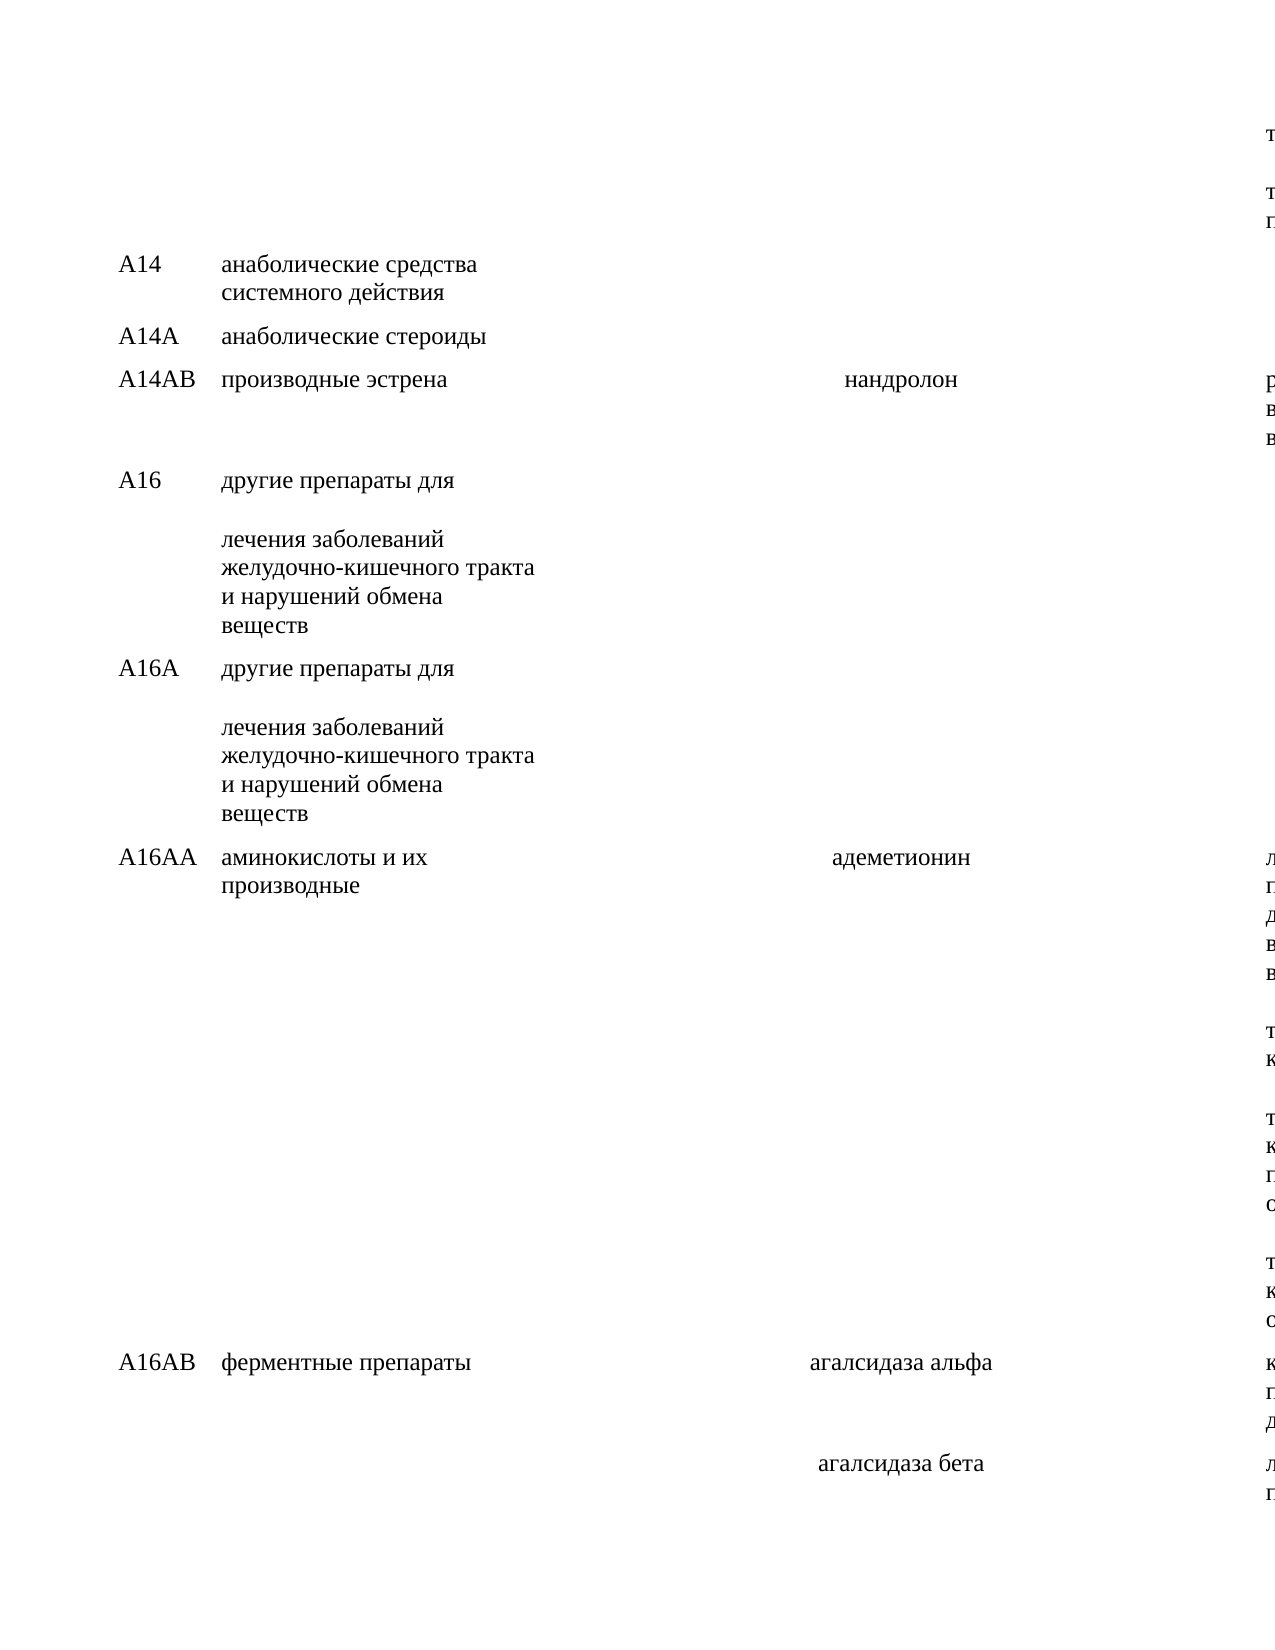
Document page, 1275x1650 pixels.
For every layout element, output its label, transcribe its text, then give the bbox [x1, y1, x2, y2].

table_cell [118, 1448, 221, 1506]
table_cell анаболические средства системного действия [221, 249, 537, 321]
table_cell [537, 654, 1266, 842]
table_cell [221, 118, 537, 249]
table_cell [537, 321, 1266, 364]
table_cell A14A [118, 321, 221, 364]
table_cell [537, 249, 1266, 321]
table_cell [1266, 466, 1275, 653]
table_cell [537, 118, 1266, 249]
table_cell адеметионин [537, 842, 1266, 1347]
table_cell A14AB [118, 365, 221, 466]
table_cell анаболические стероиды [221, 321, 537, 364]
table_cell производные эстрена [221, 365, 537, 466]
table_cell [118, 118, 221, 249]
table_cell агалсидаза альфа [537, 1347, 1266, 1448]
table_cell [1266, 321, 1275, 364]
table_cell A16A [118, 654, 221, 842]
table_cell другие препараты для лечения заболеваний желудочно-кишечного тракта и нарушений обмена веществ [221, 654, 537, 842]
table_cell A16AA [118, 842, 221, 1347]
table_cell [221, 1448, 537, 1506]
table_cell ферментные препараты [221, 1347, 537, 1448]
table_cell [1266, 249, 1275, 321]
table_cell A14 [118, 249, 221, 321]
table_cell A16AB [118, 1347, 221, 1448]
table_cell [537, 466, 1266, 653]
table_cell другие препараты для лечения заболеваний желудочно-кишечного тракта и нарушений обмена веществ [221, 466, 537, 653]
table_cell [1266, 654, 1275, 842]
table_cell A16 [118, 466, 221, 653]
table_cell нандролон [537, 365, 1266, 466]
table_cell аминокислоты и их производные [221, 842, 537, 1347]
table_cell агалсидаза бета [537, 1448, 1266, 1506]
